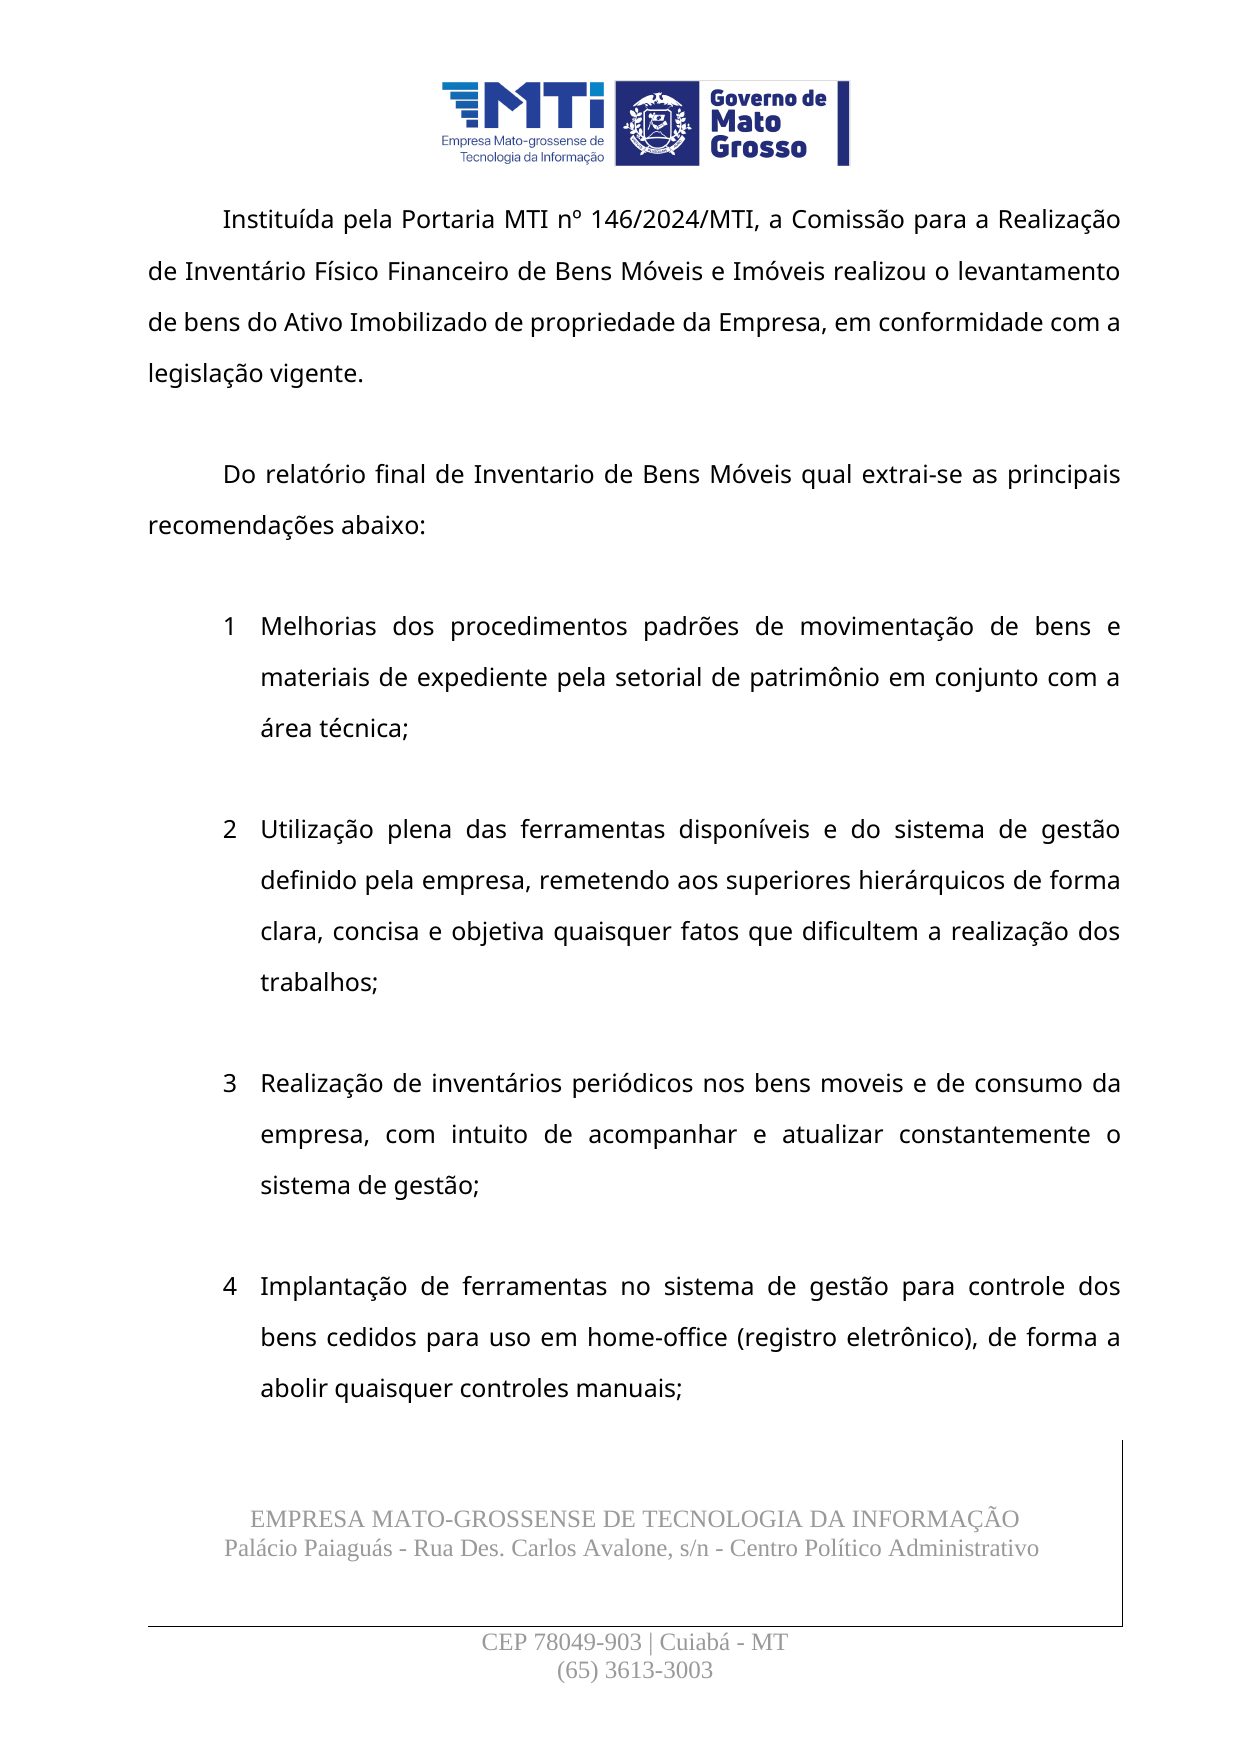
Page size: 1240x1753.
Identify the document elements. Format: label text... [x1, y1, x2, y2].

list Realização de inventários periódicos nos bens moveis e de consumo da empresa, com intuito de acompanhar e atualizar constantemente o sistema de gestão; [223, 1066, 1122, 1202]
list Implantação de ferramentas no sistema de gestão para controle dos bens cedidos para uso em home-office (registro eletrônico), de forma a abolir quaisquer controles manuais; [223, 1269, 1122, 1405]
text Instituída pela Portaria MTI nº 146/2024/MTI, a Comissão para a Realização de Inventário Físico Financeiro de Bens Móveis e Imóveis realizou o levantamento de bens do Ativo Imobilizado de propriedade da Empresa, em conformidade com a legislação vigente. [148, 202, 1122, 389]
text Do relatório final de Inventario de Bens Móveis qual extrai-se as principais recomendações abaixo: [148, 456, 1122, 541]
list Melhorias dos procedimentos padrões de movimentação de bens e materiais de expediente pela setorial de patrimônio em conjunto com a área técnica; [223, 608, 1122, 744]
list Utilização plena das ferramentas disponíveis e do sistema de gestão definido pela empresa, remetendo aos superiores hierárquicos de forma clara, concisa e objetiva quaisquer fatos que dificultem a realização dos trabalhos; [223, 812, 1122, 999]
